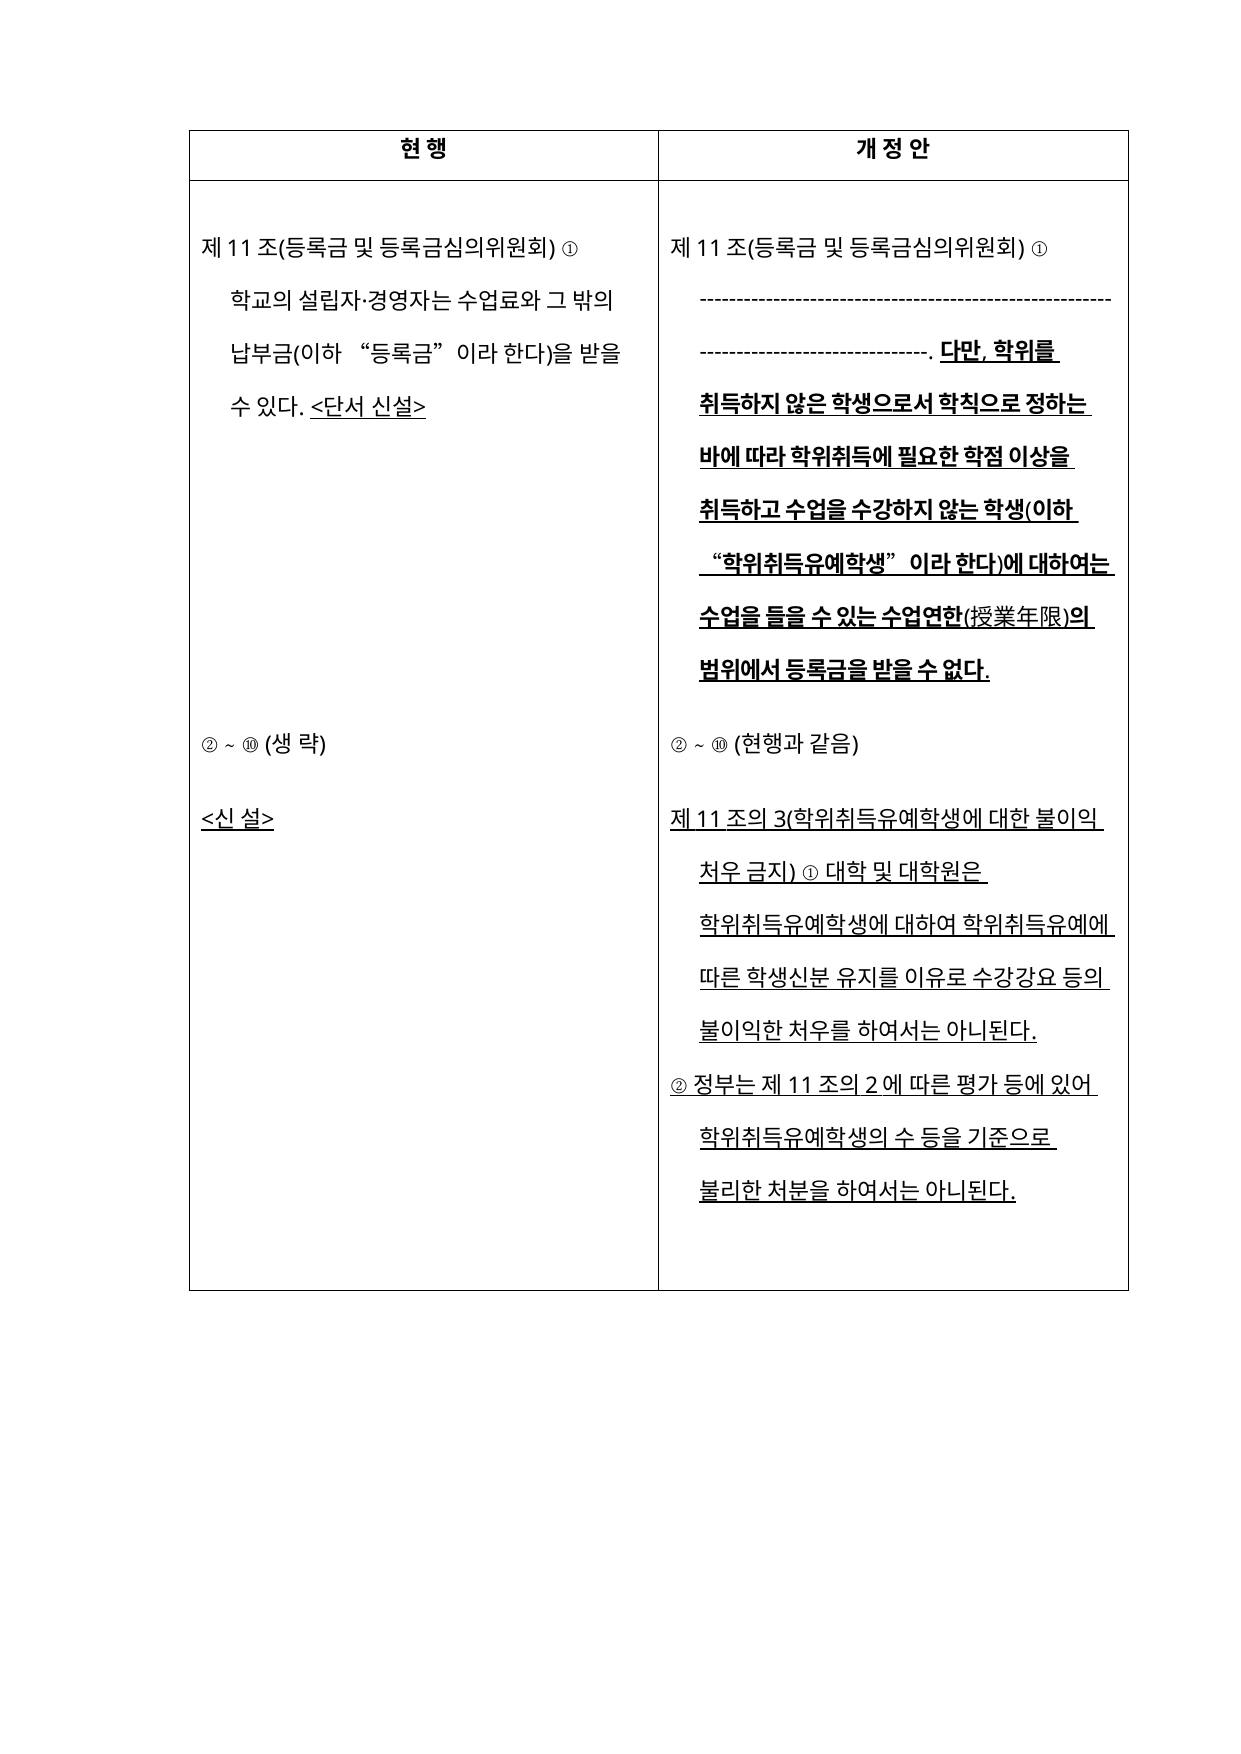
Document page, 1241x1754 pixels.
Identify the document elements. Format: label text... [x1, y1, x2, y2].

table_cell [190, 1237, 658, 1290]
table_cell ② ∼ ⑩ (생 략) [190, 716, 658, 790]
table_cell [659, 181, 1128, 219]
table_header 개 정 안 [659, 131, 1128, 180]
table_cell [659, 1237, 1128, 1290]
table_cell ② ∼ ⑩ (현행과 같음) [659, 716, 1128, 790]
table_cell 제11조(등록금 및 등록금심의위원회) ① ---------------------------------------------------------------------------------------. 다만, 학위를 취득하지 않은 학생으로서 ​학칙으로 정하는 바에 따라 학위취득에 필요한 학점 이상을 취득하고 수업을 수강하지 않는 학생(이하 “학위취득유예학생”이라 한다)에 대하여는 수업을 들을 수 있는 수업연한(授業年限)의 범위에서 등록금을 받을 수 없다. [659, 219, 1128, 716]
table_cell [190, 181, 658, 219]
table_cell 제11조(등록금 및 등록금심의위원회) ① 학교의 설립자·경영자는 수업료와 그 밖의 납부금(이하 “등록금”이라 한다)을 받을 수 있다. <단서 신설> [190, 219, 658, 716]
table_header 현 행 [190, 131, 658, 180]
table_cell 제11조의3(학위취득유예학생에 대한 불이익 처우 금지) ① 대학 및 대학원은 학위취득유예학생에 대하여 학위취득유예에 따른 학생신분 유지를 이유로 수강강요 등의 불이익한 처우를 하여서는 아니된다. ② 정부는 제11조의2에 따른 평가 등에 있어 학위취득유예학생의 수 등을 기준으로 불리한 처분을 하여서는 아니된다. [659, 790, 1128, 1237]
table_cell <신 설> [190, 790, 658, 1237]
